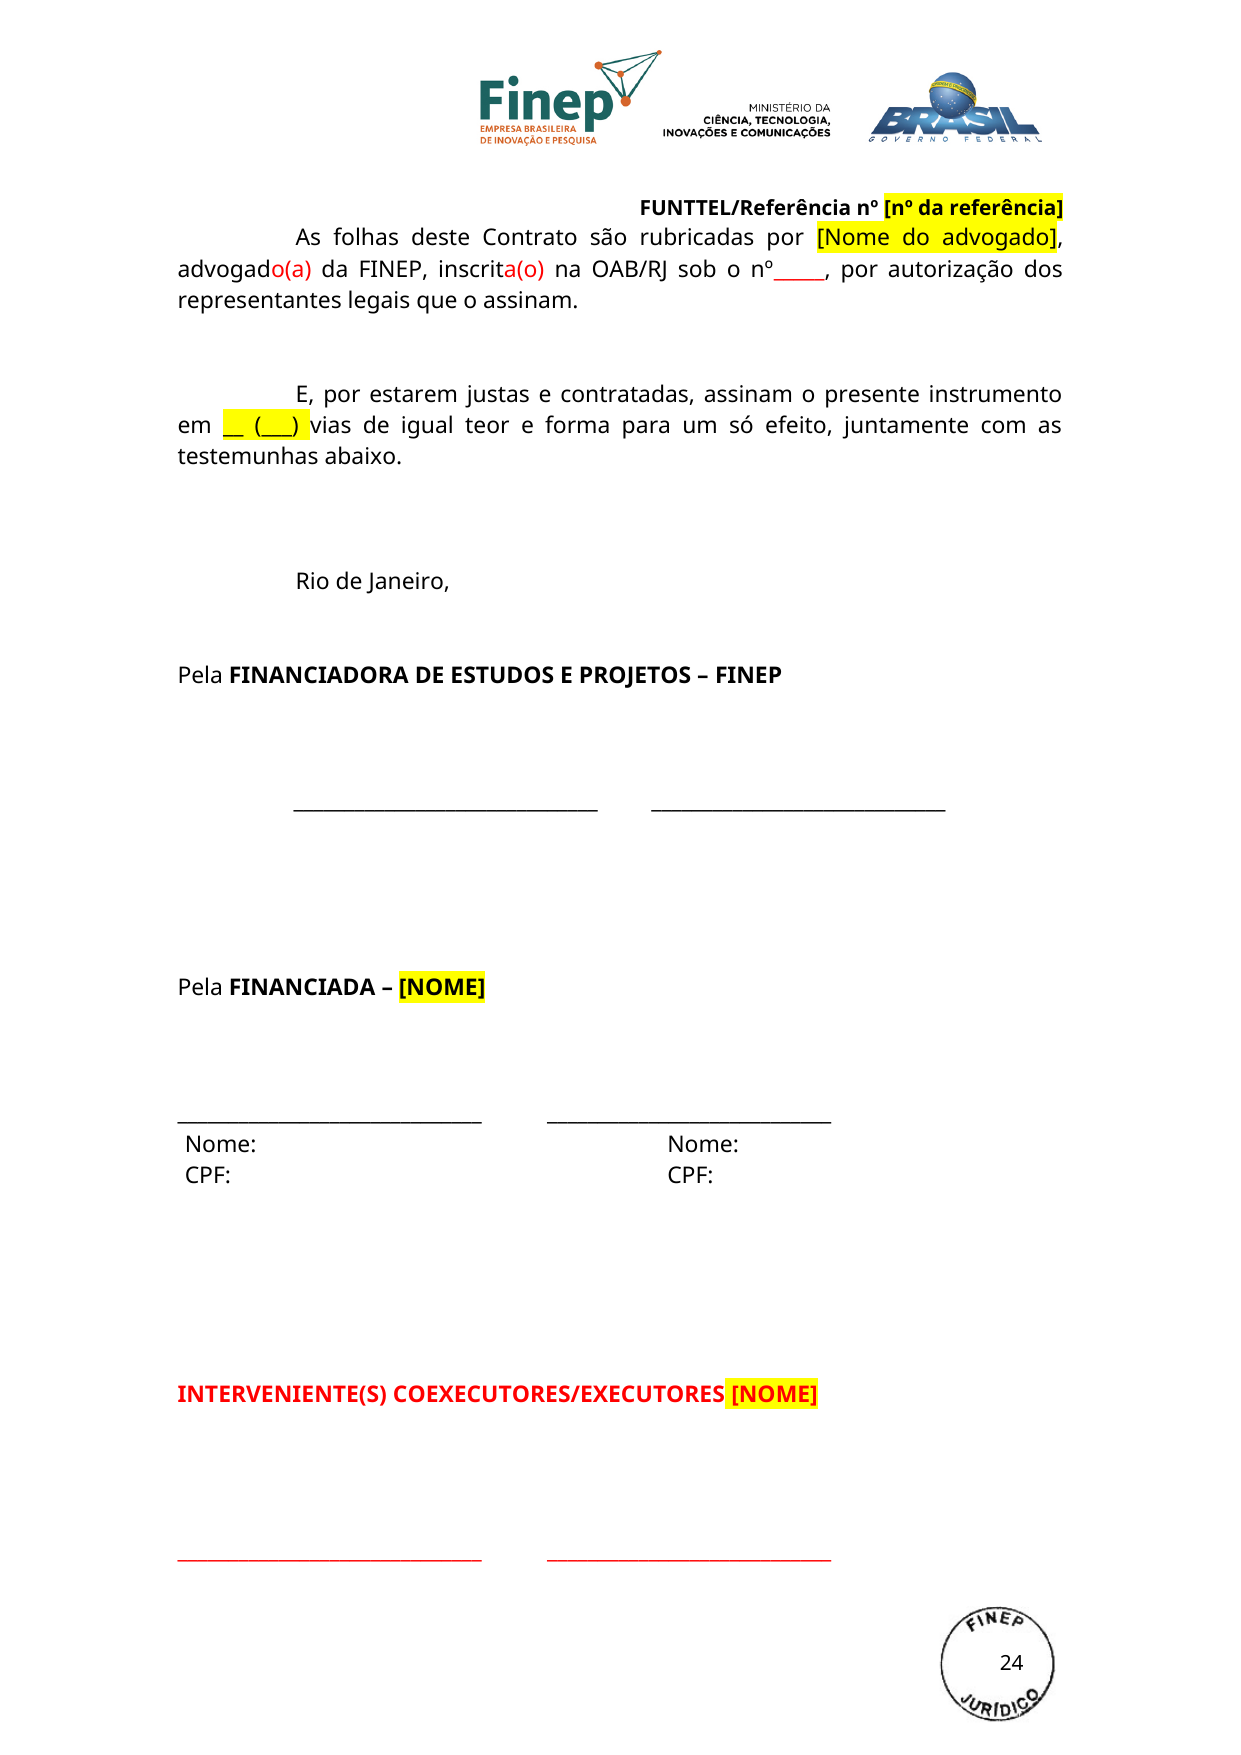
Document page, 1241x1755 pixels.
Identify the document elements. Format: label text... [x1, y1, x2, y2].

table_header Nome: [177, 1128, 581, 1159]
table_header [581, 1128, 660, 1159]
table_cell CPF: [177, 1159, 581, 1190]
text Rio de Janeiro, [295, 565, 1063, 596]
text ______________________________ ____________________________ [177, 1534, 1063, 1565]
table_cell [581, 1159, 660, 1190]
text ______________________________ _____________________________ [177, 784, 1063, 815]
text Pela FINANCIADORA DE ESTUDOS E PROJETOS – FINEP [177, 659, 1063, 690]
text As folhas deste Contrato são rubricadas por [Nome do advogado], advogado(a) da FINEP, inscrita(o) na OAB/RJ sob o nº_____, por autorização dos representantes legais que o assinam. [177, 221, 1063, 315]
text INTERVENIENTE(S) COEXECUTORES/EXECUTORES [NOME] [177, 1378, 1063, 1409]
table_cell CPF: [660, 1159, 1063, 1190]
text E, por estarem justas e contratadas, assinam o presente instrumento em __ (___) vias de igual teor e forma para um só efeito, juntamente com as testemunhas abaixo. [177, 378, 1063, 471]
text Pela FINANCIADA – [NOME] [177, 971, 1063, 1003]
table_header Nome: [660, 1128, 1063, 1159]
text ______________________________ ____________________________ [177, 1096, 1063, 1128]
